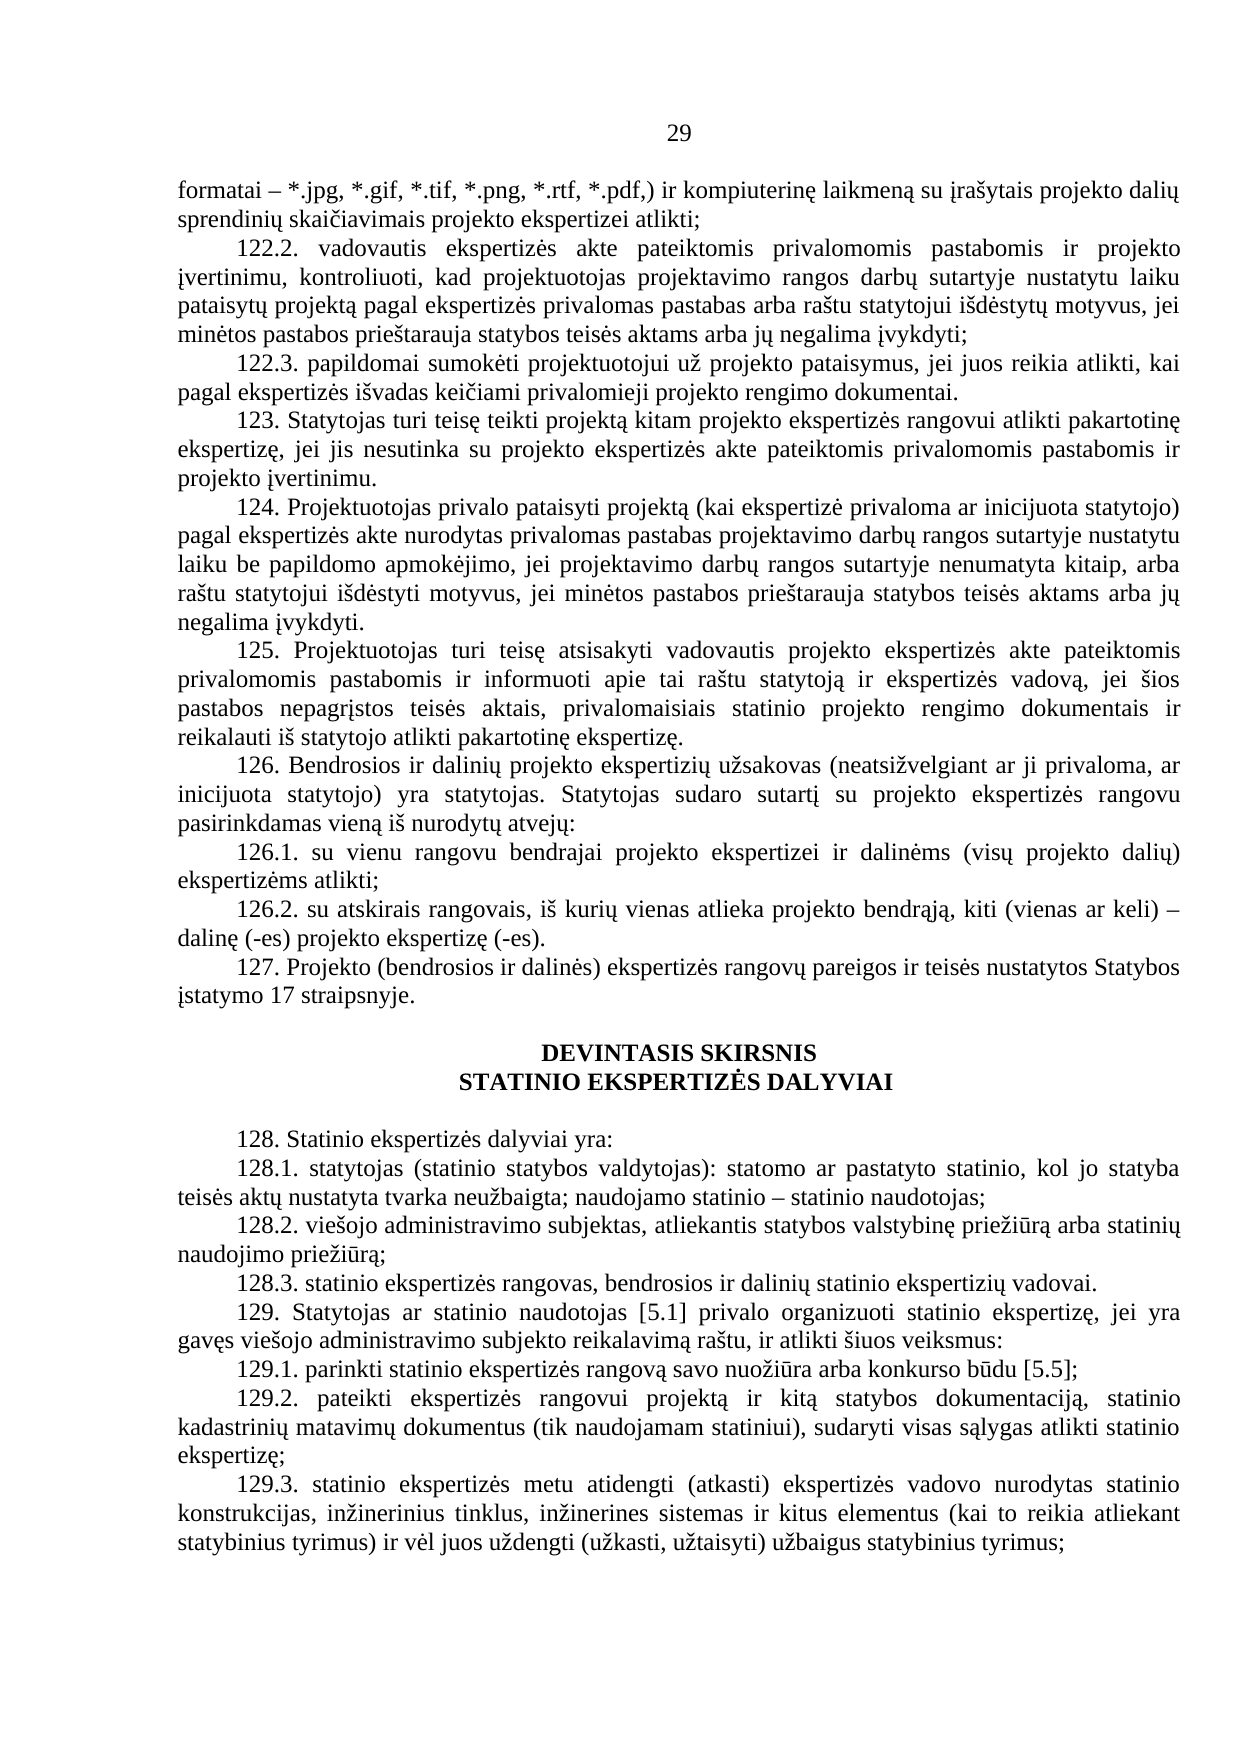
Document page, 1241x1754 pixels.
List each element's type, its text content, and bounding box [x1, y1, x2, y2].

text formatai – *.jpg, *.gif, *.tif, *.png, *.rtf, *.pdf,) ir kompiuterinę laikmeną su įrašytais projekto dalių sprendinių skaičiavimais projekto ekspertizei atlikti; [177, 176, 1181, 233]
text 128. Statinio ekspertizės dalyviai yra: [177, 1124, 1181, 1153]
text 128.3. statinio ekspertizės rangovas, bendrosios ir dalinių statinio ekspertizių vadovai. [177, 1268, 1181, 1297]
text 129.2. pateikti ekspertizės rangovui projektą ir kitą statybos dokumentaciją, statinio kadastrinių matavimų dokumentus (tik naudojamam statiniui), sudaryti visas sąlygas atlikti statinio ekspertizę; [177, 1383, 1181, 1469]
text 123. Statytojas turi teisę teikti projektą kitam projekto ekspertizės rangovui atlikti pakartotinę ekspertizę, jei jis nesutinka su projekto ekspertizės akte pateiktomis privalomomis pastabomis ir projekto įvertinimu. [177, 406, 1181, 492]
text 127. Projekto (bendrosios ir dalinės) ekspertizės rangovų pareigos ir teisės nustatytos Statybos įstatymo 17 straipsnyje. [177, 952, 1181, 1009]
text 128.2. viešojo administravimo subjektas, atliekantis statybos valstybinę priežiūrą arba statinių naudojimo priežiūrą; [177, 1211, 1181, 1268]
text 129.1. parinkti statinio ekspertizės rangovą savo nuožiūra arba konkurso būdu [5.5]; [177, 1354, 1181, 1383]
text 122.2. vadovautis ekspertizės akte pateiktomis privalomomis pastabomis ir projekto įvertinimu, kontroliuoti, kad projektuotojas projektavimo rangos darbų sutartyje nustatytu laiku pataisytų projektą pagal ekspertizės privalomas pastabas arba raštu statytojui išdėstytų motyvus, jei minėtos pastabos prieštarauja statybos teisės aktams arba jų negalima įvykdyti; [177, 233, 1181, 348]
text 126.2. su atskirais rangovais, iš kurių vienas atlieka projekto bendrąją, kiti (vienas ar keli) – dalinę (-es) projekto ekspertizę (-es). [177, 894, 1181, 952]
text 124. Projektuotojas privalo pataisyti projektą (kai ekspertizė privaloma ar inicijuota statytojo) pagal ekspertizės akte nurodytas privalomas pastabas projektavimo darbų rangos sutartyje nustatytu laiku be papildomo apmokėjimo, jei projektavimo darbų rangos sutartyje nenumatyta kitaip, arba raštu statytojui išdėstyti motyvus, jei minėtos pastabos prieštarauja statybos teisės aktams arba jų negalima įvykdyti. [177, 492, 1181, 636]
text STATINIO EKSPERTIZĖS DALYVIAI [177, 1067, 1181, 1096]
text 126. Bendrosios ir dalinių projekto ekspertizių užsakovas (neatsižvelgiant ar ji privaloma, ar inicijuota statytojo) yra statytojas. Statytojas sudaro sutartį su projekto ekspertizės rangovu pasirinkdamas vieną iš nurodytų atvejų: [177, 751, 1181, 837]
text DEVINTASIS SKIRSNIS [177, 1038, 1181, 1067]
text 126.1. su vienu rangovu bendrajai projekto ekspertizei ir dalinėms (visų projekto dalių) ekspertizėms atlikti; [177, 837, 1181, 894]
text 129. Statytojas ar statinio naudotojas [5.1] privalo organizuoti statinio ekspertizę, jei yra gavęs viešojo administravimo subjekto reikalavimą raštu, ir atlikti šiuos veiksmus: [177, 1297, 1181, 1354]
text 129.3. statinio ekspertizės metu atidengti (atkasti) ekspertizės vadovo nurodytas statinio konstrukcijas, inžinerinius tinklus, inžinerines sistemas ir kitus elementus (kai to reikia atliekant statybinius tyrimus) ir vėl juos uždengti (užkasti, užtaisyti) užbaigus statybinius tyrimus; [177, 1469, 1181, 1556]
text 122.3. papildomai sumokėti projektuotojui už projekto pataisymus, jei juos reikia atlikti, kai pagal ekspertizės išvadas keičiami privalomieji projekto rengimo dokumentai. [177, 348, 1181, 406]
text 128.1. statytojas (statinio statybos valdytojas): statomo ar pastatyto statinio, kol jo statyba teisės aktų nustatyta tvarka neužbaigta; naudojamo statinio – statinio naudotojas; [177, 1153, 1181, 1211]
text 125. Projektuotojas turi teisę atsisakyti vadovautis projekto ekspertizės akte pateiktomis privalomomis pastabomis ir informuoti apie tai raštu statytoją ir ekspertizės vadovą, jei šios pastabos nepagrįstos teisės aktais, privalomaisiais statinio projekto rengimo dokumentais ir reikalauti iš statytojo atlikti pakartotinę ekspertizę. [177, 636, 1181, 751]
